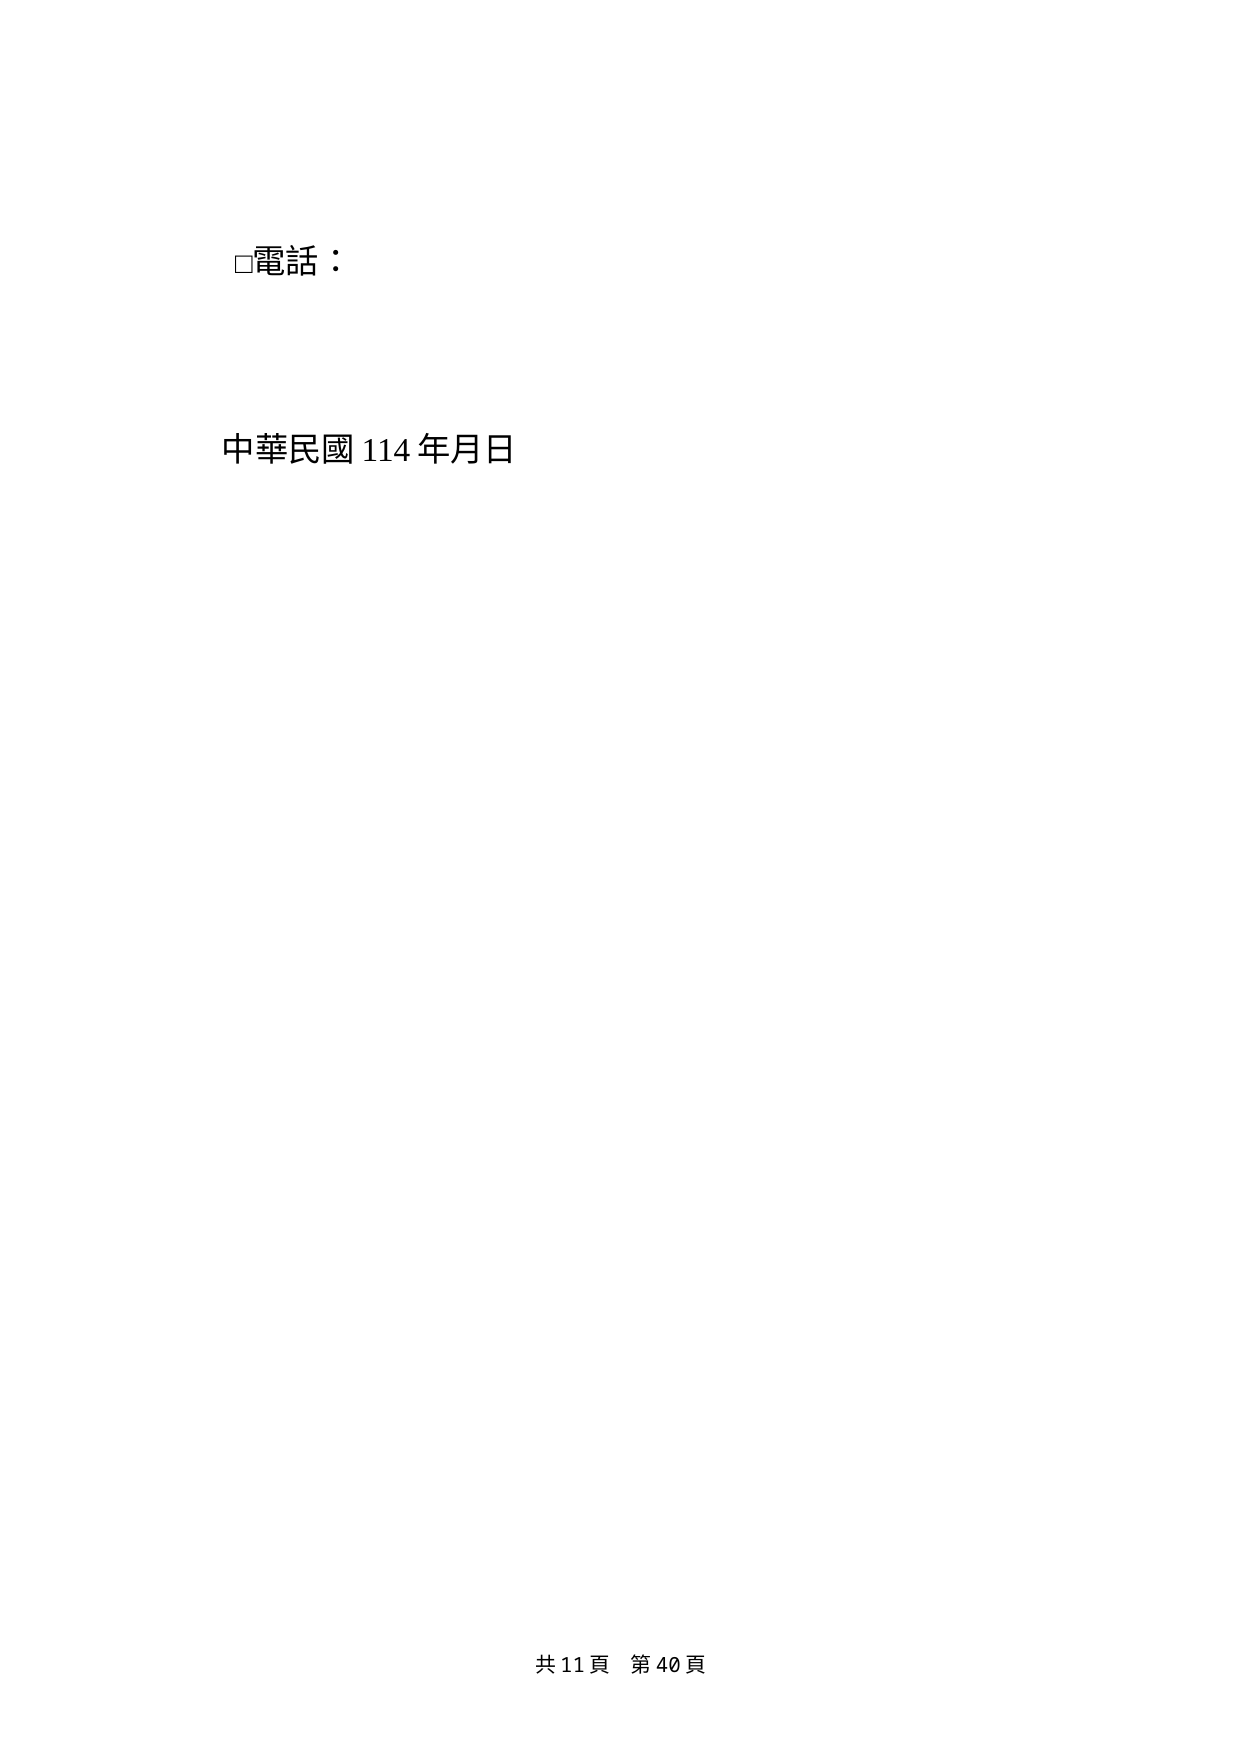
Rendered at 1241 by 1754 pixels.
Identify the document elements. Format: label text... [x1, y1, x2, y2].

text 中華民國114年月日 [221, 405, 1019, 468]
text □電話： [118, 218, 1122, 280]
